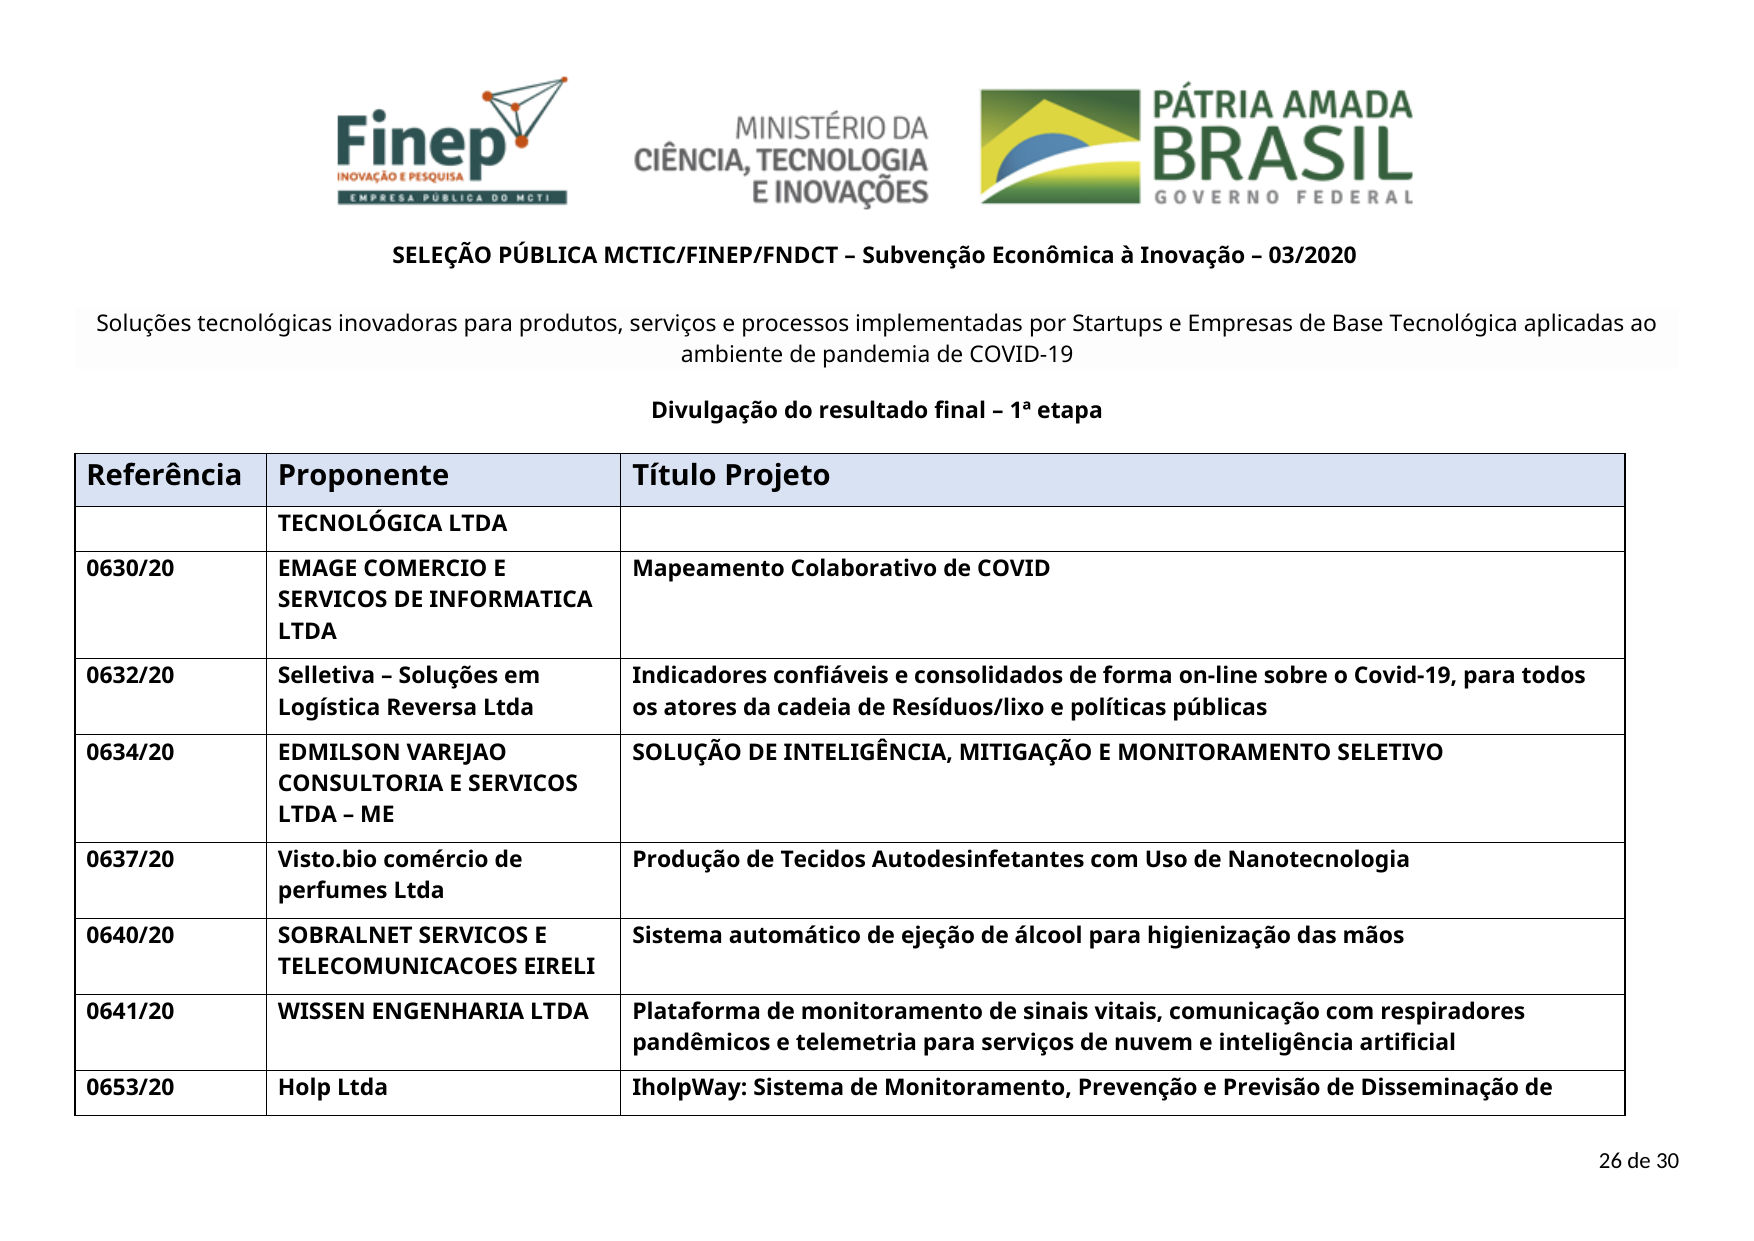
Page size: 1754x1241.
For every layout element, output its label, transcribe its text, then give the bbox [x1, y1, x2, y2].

table_cell [76, 507, 266, 551]
table_cell Holp Ltda [267, 1071, 620, 1114]
table_cell Produção de Tecidos Autodesinfetantes com Uso de Nanotecnologia [621, 843, 1624, 918]
table_cell WISSEN ENGENHARIA LTDA [267, 995, 620, 1070]
table_cell 0630/20 [76, 552, 266, 658]
table_cell EDMILSON VAREJAO CONSULTORIA E SERVICOS LTDA – ME [267, 735, 620, 842]
table_cell 0641/20 [76, 995, 266, 1070]
table_cell Indicadores confiáveis e consolidados de forma on-line sobre o Covid-19, para todos os atores da cadeia de Resíduos/lixo e políticas públicas [621, 659, 1624, 734]
table_cell EMAGE COMERCIO E SERVICOS DE INFORMATICA LTDA [267, 552, 620, 658]
table_cell Plataforma de monitoramento de sinais vitais, comunicação com respiradores pandêmicos e telemetria para serviços de nuvem e inteligência artificial [621, 995, 1624, 1070]
table_cell Sistema automático de ejeção de álcool para higienização das mãos [621, 919, 1624, 994]
table_cell 0653/20 [76, 1071, 266, 1114]
table_cell 0632/20 [76, 659, 266, 734]
table_cell SOBRALNET SERVICOS E TELECOMUNICACOES EIRELI [267, 919, 620, 994]
table_cell TECNOLÓGICA LTDA [267, 507, 620, 551]
table_cell 0637/20 [76, 843, 266, 918]
table_cell 0634/20 [76, 735, 266, 842]
table_cell SOLUÇÃO DE INTELIGÊNCIA, MITIGAÇÃO E MONITORAMENTO SELETIVO [621, 735, 1624, 842]
table_cell [621, 507, 1624, 551]
table_header Título Projeto [621, 454, 1624, 506]
table_cell Selletiva – Soluções em Logística Reversa Ltda [267, 659, 620, 734]
table_cell Visto.bio comércio de perfumes Ltda [267, 843, 620, 918]
table_cell 0640/20 [76, 919, 266, 994]
table_header Referência [76, 454, 266, 506]
table_cell IholpWay: Sistema de Monitoramento, Prevenção e Previsão de Disseminação de [621, 1071, 1624, 1114]
table_header Proponente [267, 454, 620, 506]
table_cell Mapeamento Colaborativo de COVID [621, 552, 1624, 658]
